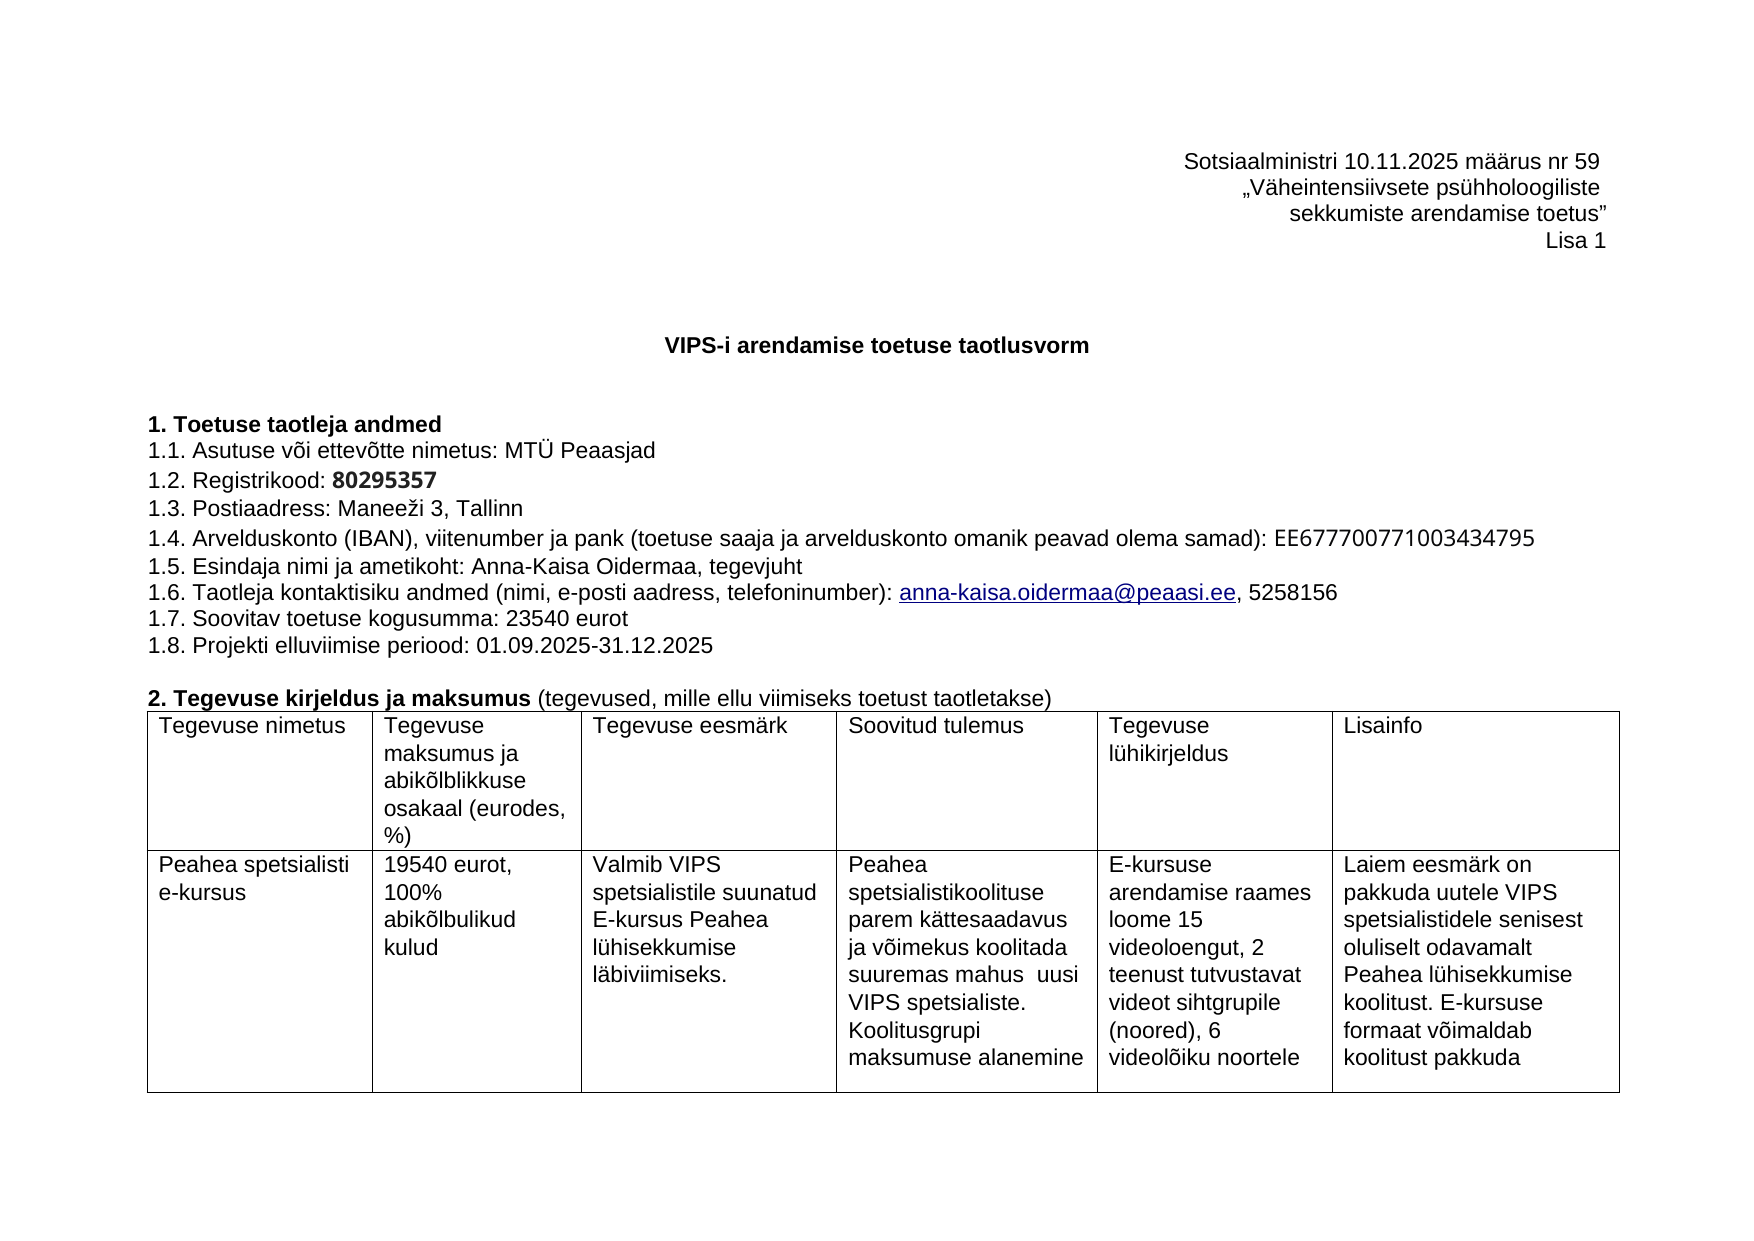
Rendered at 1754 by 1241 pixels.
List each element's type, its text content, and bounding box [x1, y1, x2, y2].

text „Väheintensiivsete psühholoogiliste [694, 174, 1606, 200]
table_cell Peahea spetsialisti e-kursus [148, 851, 372, 1092]
table_header Soovitud tulemus [837, 712, 1097, 850]
text 1.7. Soovitav toetuse kogusumma: 23540 eurot [148, 605, 1606, 632]
text 1.2. Registrikood: 80295357 [148, 464, 1606, 495]
table_header Lisainfo [1333, 712, 1619, 850]
text 2. Tegevuse kirjeldus ja maksumus (tegevused, mille ellu viimiseks toetust taotletakse) [148, 684, 1606, 711]
text 1.1. Asutuse või ettevõtte nimetus: MTÜ Peaasjad [148, 437, 1606, 464]
table_header Tegevuse nimetus [148, 712, 372, 850]
table_header Tegevuse maksumus ja abikõlblikkuse osakaal (eurodes, %) [373, 712, 581, 850]
table_header Tegevuse lühikirjeldus [1098, 712, 1332, 850]
table_cell Valmib VIPS spetsialistile suunatud E-kursus Peahea lühisekkumise läbiviimiseks. [582, 851, 836, 1092]
text 1.3. Postiaadress: Maneeži 3, Tallinn [148, 495, 1606, 521]
text sekkumiste arendamise toetus” [694, 200, 1606, 227]
text 1.6. Taotleja kontaktisiku andmed (nimi, e-posti aadress, telefoninumber): anna-kaisa.oidermaa@peaasi.ee, 5258156 [148, 579, 1606, 605]
text Sotsiaalministri 10.11.2025 määrus nr 59 [694, 148, 1606, 174]
table_cell E-kursuse arendamise raames loome 15 videoloengut, 2 teenust tutvustavat videot sihtgrupile (noored), 6 videolõiku noortele [1098, 851, 1332, 1092]
table_cell 19540 eurot, 100% abikõlbulikud kulud [373, 851, 581, 1092]
table_header Tegevuse eesmärk [582, 712, 836, 850]
text Lisa 1 [694, 227, 1606, 253]
table_cell Laiem eesmärk on pakkuda uutele VIPS spetsialistidele senisest oluliselt odavamalt Peahea lühisekkumise koolitust. E-kursuse formaat võimaldab koolitust pakkuda [1333, 851, 1619, 1092]
text 1. Toetuse taotleja andmed [148, 411, 1606, 437]
text VIPS-i arendamise toetuse taotlusvorm [148, 332, 1606, 358]
table_cell Peahea spetsialistikoolituse parem kättesaadavus ja võimekus koolitada suuremas mahus uusi VIPS spetsialiste. Koolitusgrupi maksumuse alanemine [837, 851, 1097, 1092]
text 1.8. Projekti elluviimise periood: 01.09.2025-31.12.2025 [148, 632, 1606, 658]
text 1.5. Esindaja nimi ja ametikoht: Anna-Kaisa Oidermaa, tegevjuht [148, 553, 1606, 579]
text 1.4. Arvelduskonto (IBAN), viitenumber ja pank (toetuse saaja ja arvelduskonto omanik peavad olema samad): EE677700771003434795 [148, 521, 1606, 553]
